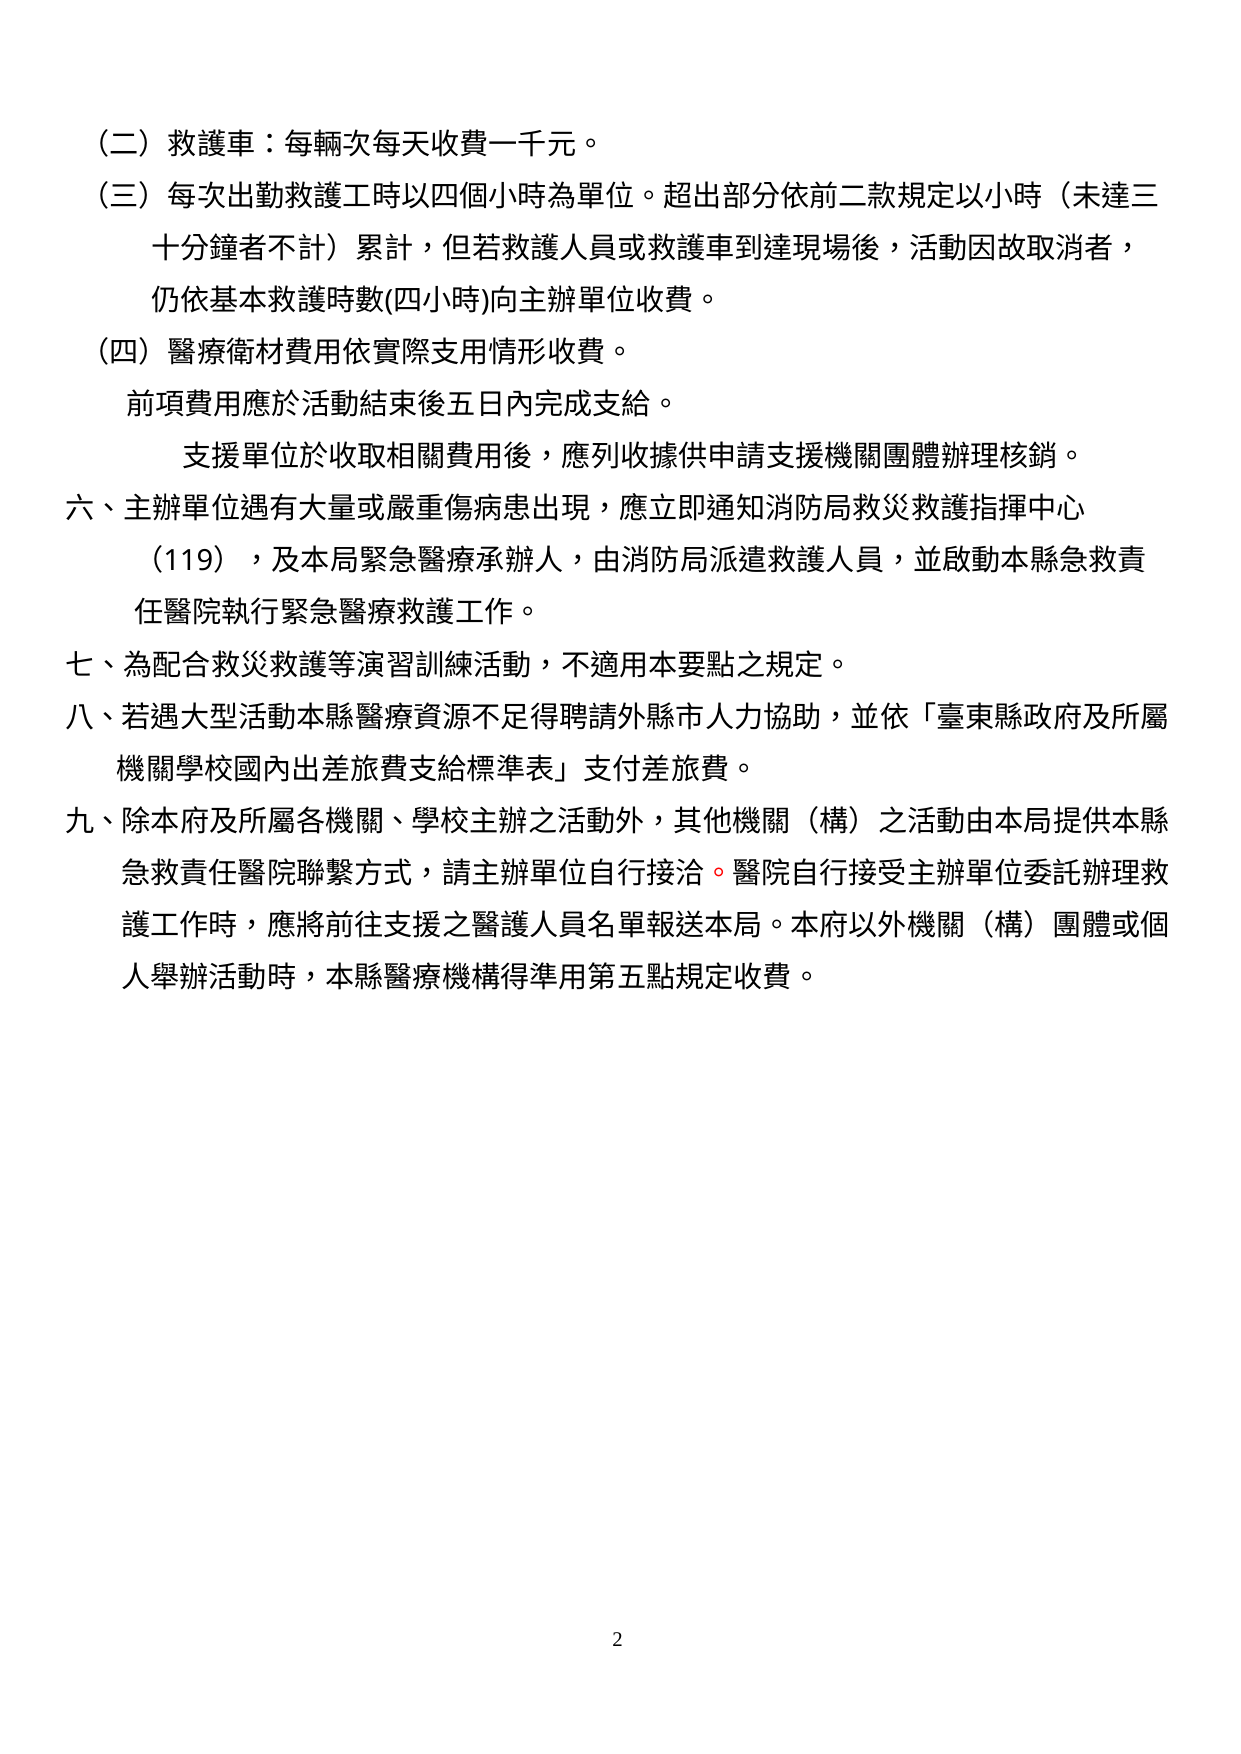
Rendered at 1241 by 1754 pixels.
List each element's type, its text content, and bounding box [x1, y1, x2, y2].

text 六、主辦單位遇有大量或嚴重傷病患出現，應立即通知消防局救災救護指揮中心（119），及本局緊急醫療承辦人，由消防局派遣救護人員，並啟動本縣急救責任醫院執行緊急醫療救護工作。 [65, 475, 1169, 631]
text 支援單位於收取相關費用後，應列收據供申請支援機關團體辦理核銷。 [139, 423, 1169, 475]
text （四）醫療衛材費用依實際支用情形收費。 [65, 319, 1169, 371]
text 八、若遇大型活動本縣醫療資源不足得聘請外縣市人力協助，並依「臺東縣政府及所屬機關學校國內出差旅費支給標準表」支付差旅費。 [65, 683, 1169, 787]
text 前項費用應於活動結束後五日內完成支給。 [65, 371, 1169, 423]
text 七、為配合救災救護等演習訓練活動，不適用本要點之規定。 [65, 631, 1169, 683]
text 九、除本府及所屬各機關、學校主辦之活動外，其他機關（構）之活動由本局提供本縣急救責任醫院聯繫方式，請主辦單位自行接洽。醫院自行接受主辦單位委託辦理救護工作時，應將前往支援之醫護人員名單報送本局。本府以外機關（構）團體或個人舉辦活動時，本縣醫療機構得準用第五點規定收費。 [65, 787, 1169, 996]
text （三）每次出勤救護工時以四個小時為單位。超出部分依前二款規定以小時（未達三十分鐘者不計）累計，但若救護人員或救護車到達現場後，活動因故取消者，仍依基本救護時數(四小時)向主辦單位收費。 [65, 162, 1169, 319]
text （二）救護車：每輛次每天收費一千元。 [65, 110, 1169, 162]
